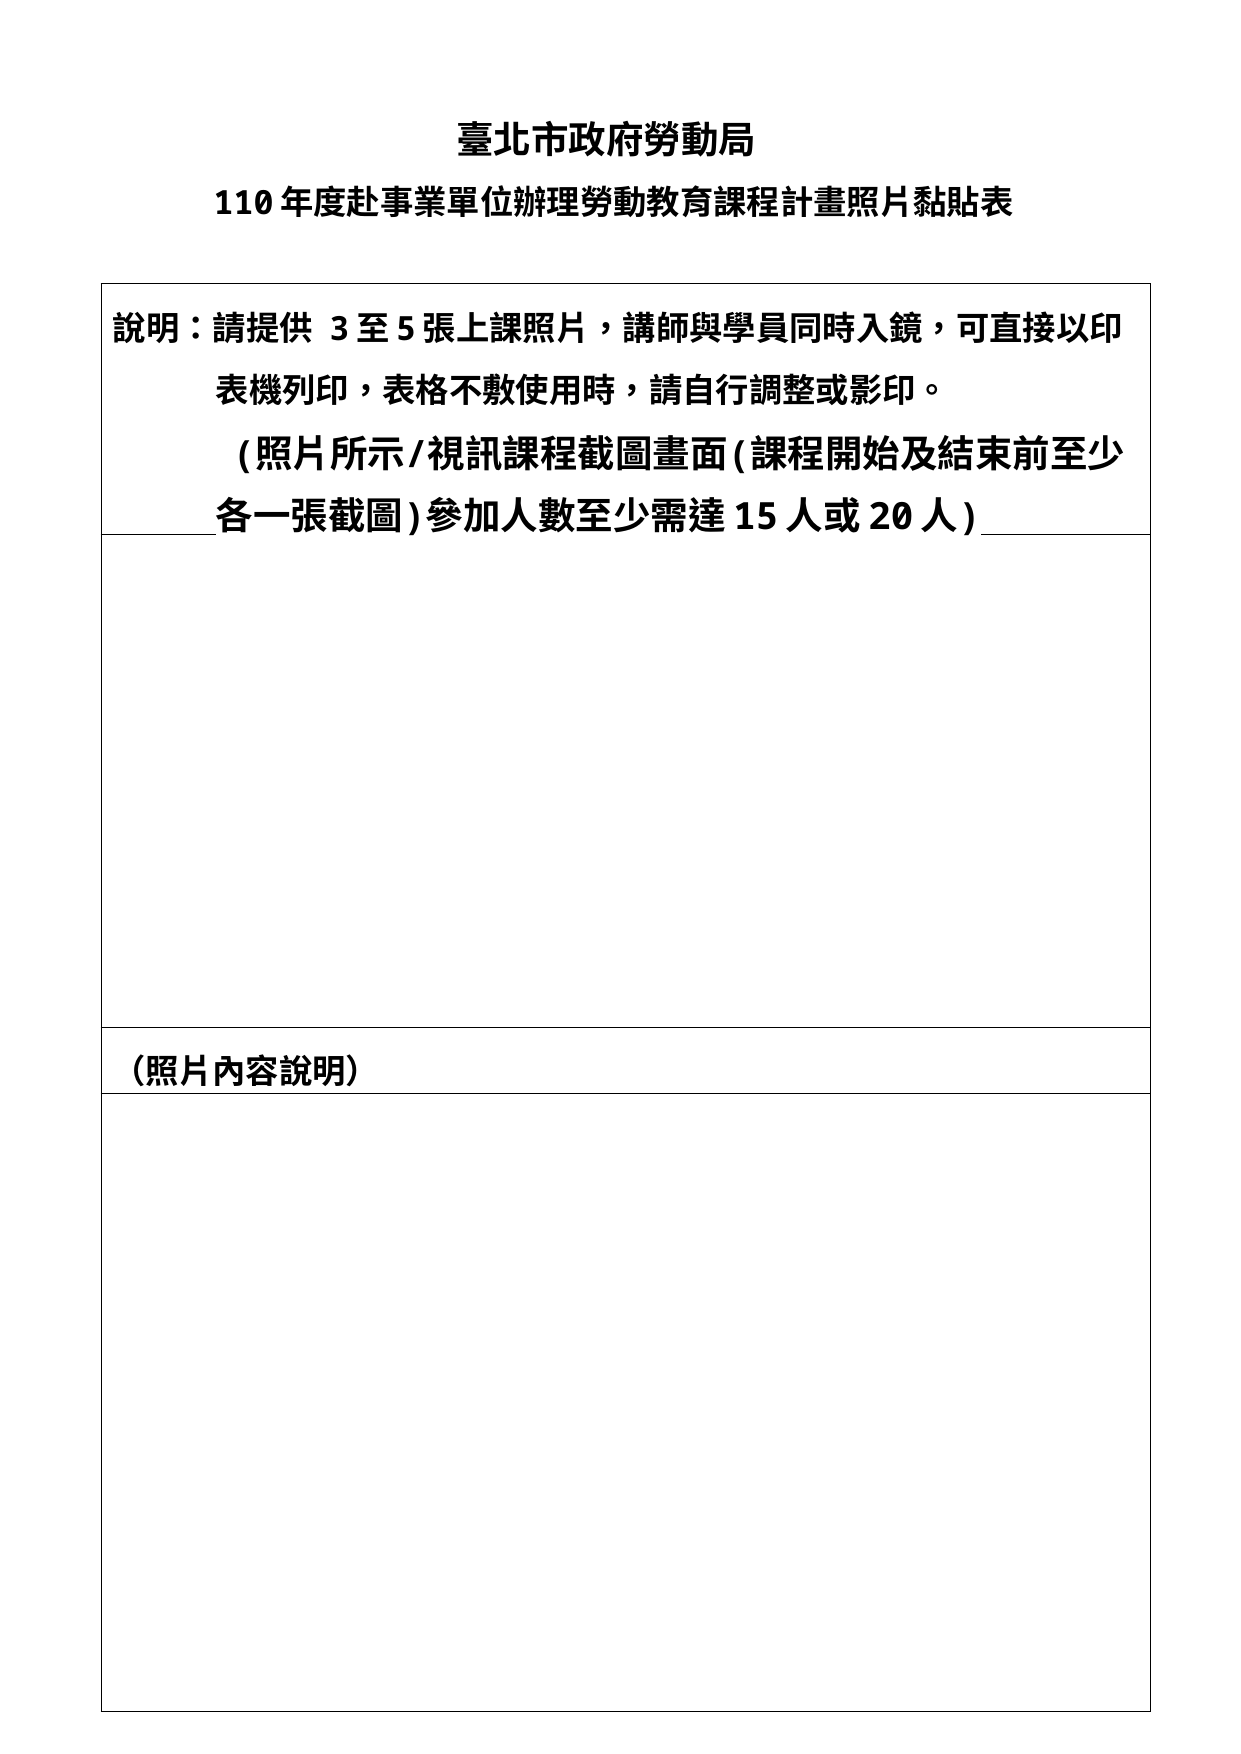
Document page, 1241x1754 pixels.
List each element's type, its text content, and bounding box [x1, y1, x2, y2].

table_cell （照片內容說明） [102, 1028, 1150, 1093]
table_cell [102, 1094, 1150, 1711]
text 臺北市政府勞動局 [60, 96, 1152, 158]
text 110年度赴事業單位辦理勞動教育課程計畫照片黏貼表 [75, 158, 1152, 221]
table_cell [102, 535, 1150, 1027]
table_header 說明：請提供 3至5張上課照片，講師與學員同時入鏡，可直接以印表機列印，表格不敷使用時，請自行調整或影印。 (照片所示/視訊課程截圖畫面(課程開始及結束前至少各一張截圖)參加人數至少需達15人或20人) [102, 284, 1150, 534]
